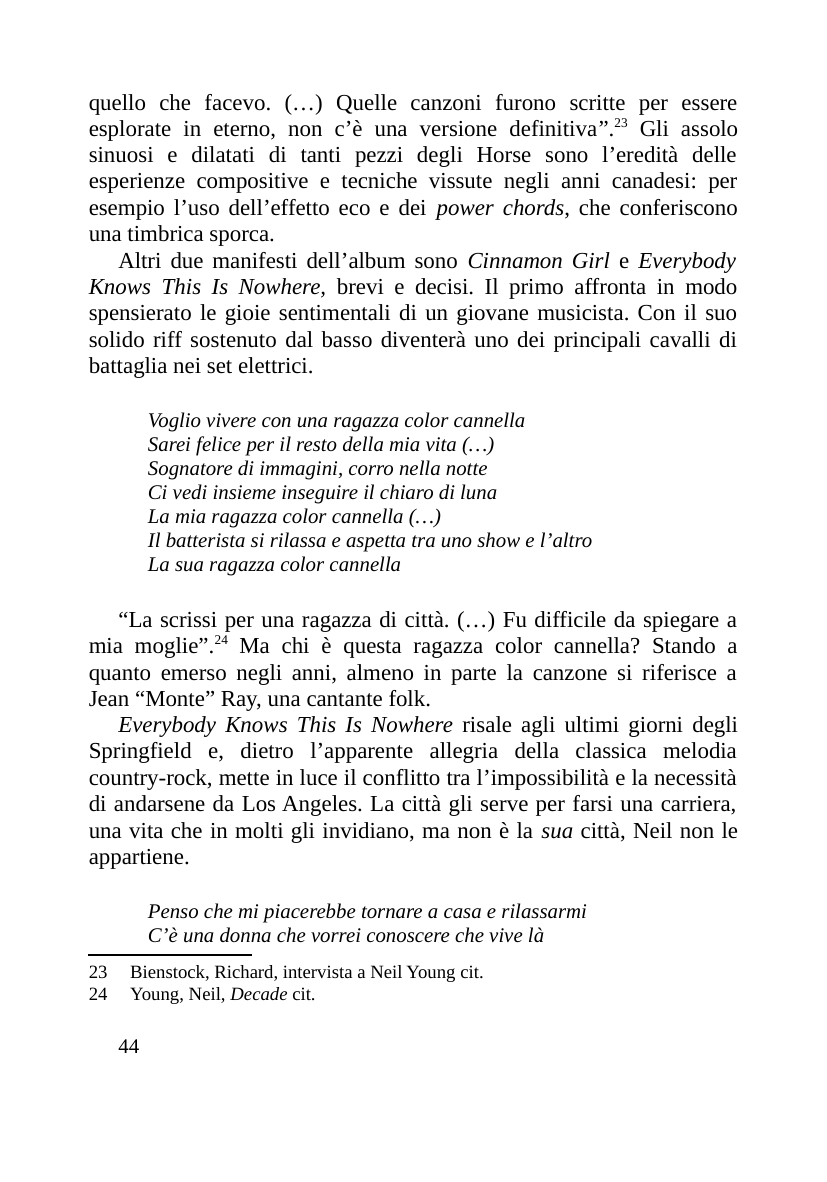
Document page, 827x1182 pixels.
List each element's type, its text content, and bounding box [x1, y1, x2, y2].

text “La scrissi per una ragazza di città. (…) Fu difficile da spiegare a mia moglie”. Ma chi è questa ragazza color cannella? Stando a quanto emerso negli anni, almeno in parte la canzone si riferisce a Jean “Monte” Ray, una cantante folk. [88, 606, 738, 711]
text Bienstock, Richard, intervista a Neil Young cit. [88, 961, 738, 982]
text Ci vedi insieme inseguire il chiaro di luna [88, 480, 738, 504]
text Penso che mi piacerebbe tornare a casa e rilassarmi [88, 899, 738, 923]
text La mia ragazza color cannella (…) [88, 504, 738, 528]
text Altri due manifesti dell’album sono Cinnamon Girl e Everybody Knows This Is Nowhere, brevi e decisi. Il primo affronta in modo spensierato le gioie sentimentali di un giovane musicista. Con il suo solido riff sostenuto dal basso diventerà uno dei principali cavalli di battaglia nei set elettrici. [88, 247, 738, 378]
text C’è una donna che vorrei conoscere che vive là [88, 923, 738, 947]
text Il batterista si rilassa e aspetta tra uno show e l’altro [88, 528, 738, 552]
text La sua ragazza color cannella [88, 552, 738, 576]
text quello che facevo. (…) Quelle canzoni furono scritte per essere esplorate in eterno, non c’è una versione definitiva”. Gli assolo sinuosi e dilatati di tanti pezzi degli Horse sono l’eredità delle esperienze compositive e tecniche vissute negli anni canadesi: per esempio l’uso dell’effetto eco e dei power chords, che conferiscono una timbrica sporca. [88, 88, 738, 247]
text Voglio vivere con una ragazza color cannella [88, 408, 738, 432]
text Sarei felice per il resto della mia vita (…) [88, 432, 738, 456]
text Sognatore di immagini, corro nella notte [88, 456, 738, 480]
text Young, Neil, Decade cit. [88, 982, 738, 1004]
text Everybody Knows This Is Nowhere risale agli ultimi giorni degli Springfield e, dietro l’apparente allegria della classica melodia country-rock, mette in luce il conflitto tra l’impossibilità e la necessità di andarsene da Los Angeles. La città gli serve per farsi una carriera, una vita che in molti gli invidiano, ma non è la sua città, Neil non le appartiene. [88, 711, 738, 869]
